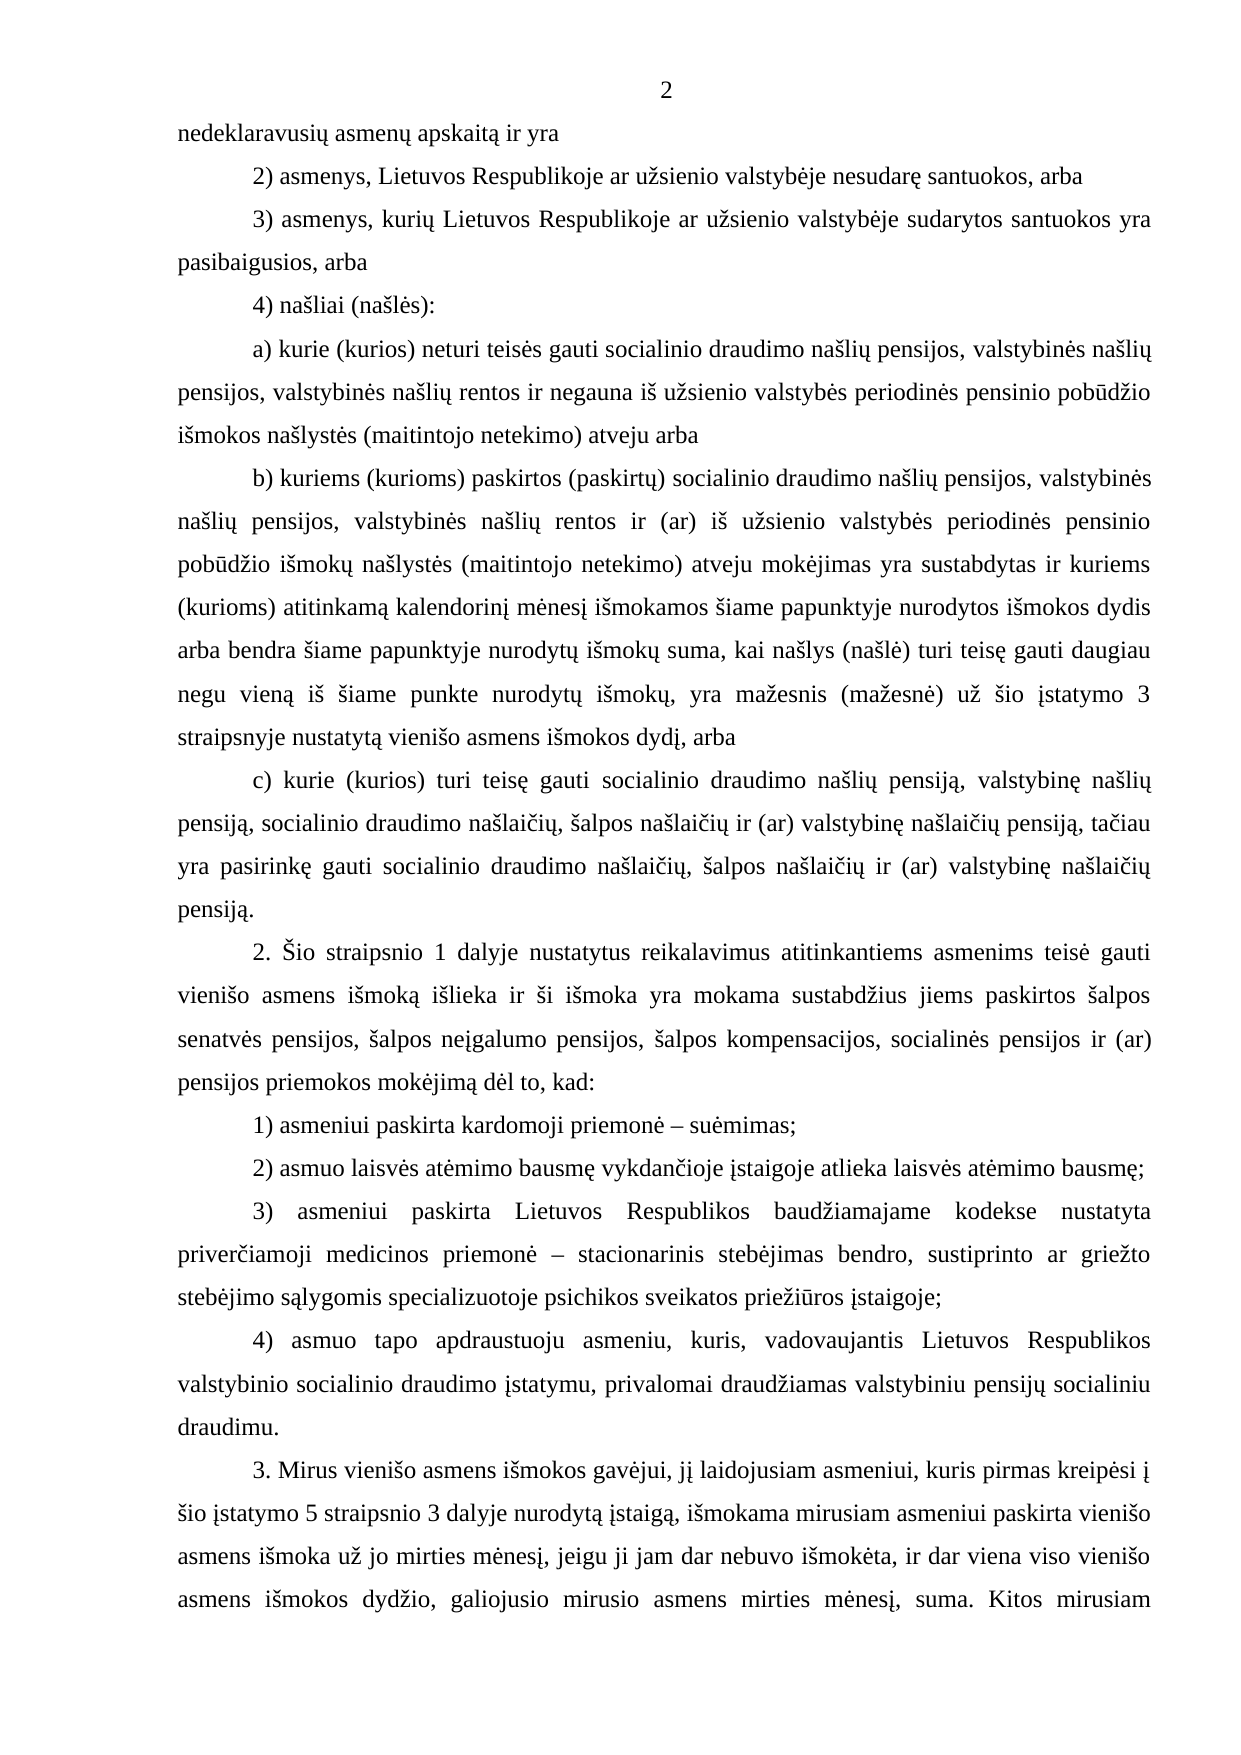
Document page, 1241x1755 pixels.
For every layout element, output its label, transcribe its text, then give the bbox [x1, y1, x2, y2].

text 2) asmuo laisvės atėmimo bausmę vykdančioje įstaigoje atlieka laisvės atėmimo bausmę; [177, 1153, 1152, 1182]
text 4) našliai (našlės): [177, 291, 1152, 319]
text nedeklaravusių asmenų apskaitą ir yra [177, 118, 1152, 147]
text 3) asmenys, kurių Lietuvos Respublikoje ar užsienio valstybėje sudarytos santuokos yra pasibaigusios, arba [177, 204, 1152, 276]
text 2. Šio straipsnio 1 dalyje nustatytus reikalavimus atitinkantiems asmenims teisė gauti vienišo asmens išmoką išlieka ir ši išmoka yra mokama sustabdžius jiems paskirtos šalpos senatvės pensijos, šalpos neįgalumo pensijos, šalpos kompensacijos, socialinės pensijos ir (ar) pensijos priemokos mokėjimą dėl to, kad: [177, 937, 1152, 1096]
text a) kurie (kurios) neturi teisės gauti socialinio draudimo našlių pensijos, valstybinės našlių pensijos, valstybinės našlių rentos ir negauna iš užsienio valstybės periodinės pensinio pobūdžio išmokos našlystės (maitintojo netekimo) atveju arba [177, 334, 1152, 449]
text 3. Mirus vienišo asmens išmokos gavėjui, jį laidojusiam asmeniui, kuris pirmas kreipėsi į šio įstatymo 5 straipsnio 3 dalyje nurodytą įstaigą, išmokama mirusiam asmeniui paskirta vienišo asmens išmoka už jo mirties mėnesį, jeigu ji jam dar nebuvo išmokėta, ir dar viena viso vienišo asmens išmokos dydžio, galiojusio mirusio asmens mirties mėnesį, suma. Kitos mirusiam [177, 1455, 1152, 1613]
text 3) asmeniui paskirta Lietuvos Respublikos baudžiamajame kodekse nustatyta priverčiamoji medicinos priemonė – stacionarinis stebėjimas bendro, sustiprinto ar griežto stebėjimo sąlygomis specializuotoje psichikos sveikatos priežiūros įstaigoje; [177, 1196, 1152, 1311]
text b) kuriems (kurioms) paskirtos (paskirtų) socialinio draudimo našlių pensijos, valstybinės našlių pensijos, valstybinės našlių rentos ir (ar) iš užsienio valstybės periodinės pensinio pobūdžio išmokų našlystės (maitintojo netekimo) atveju mokėjimas yra sustabdytas ir kuriems (kurioms) atitinkamą kalendorinį mėnesį išmokamos šiame papunktyje nurodytos išmokos dydis arba bendra šiame papunktyje nurodytų išmokų suma, kai našlys (našlė) turi teisę gauti daugiau negu vieną iš šiame punkte nurodytų išmokų, yra mažesnis (mažesnė) už šio įstatymo 3 straipsnyje nustatytą vienišo asmens išmokos dydį, arba [177, 463, 1152, 751]
text 1) asmeniui paskirta kardomoji priemonė – suėmimas; [177, 1110, 1152, 1139]
text c) kurie (kurios) turi teisę gauti socialinio draudimo našlių pensiją, valstybinę našlių pensiją, socialinio draudimo našlaičių, šalpos našlaičių ir (ar) valstybinę našlaičių pensiją, tačiau yra pasirinkę gauti socialinio draudimo našlaičių, šalpos našlaičių ir (ar) valstybinę našlaičių pensiją. [177, 765, 1152, 923]
text 4) asmuo tapo apdraustuoju asmeniu, kuris, vadovaujantis Lietuvos Respublikos valstybinio socialinio draudimo įstatymu, privalomai draudžiamas valstybiniu pensijų socialiniu draudimu. [177, 1326, 1152, 1441]
text 2) asmenys, Lietuvos Respublikoje ar užsienio valstybėje nesudarę santuokos, arba [177, 161, 1152, 190]
